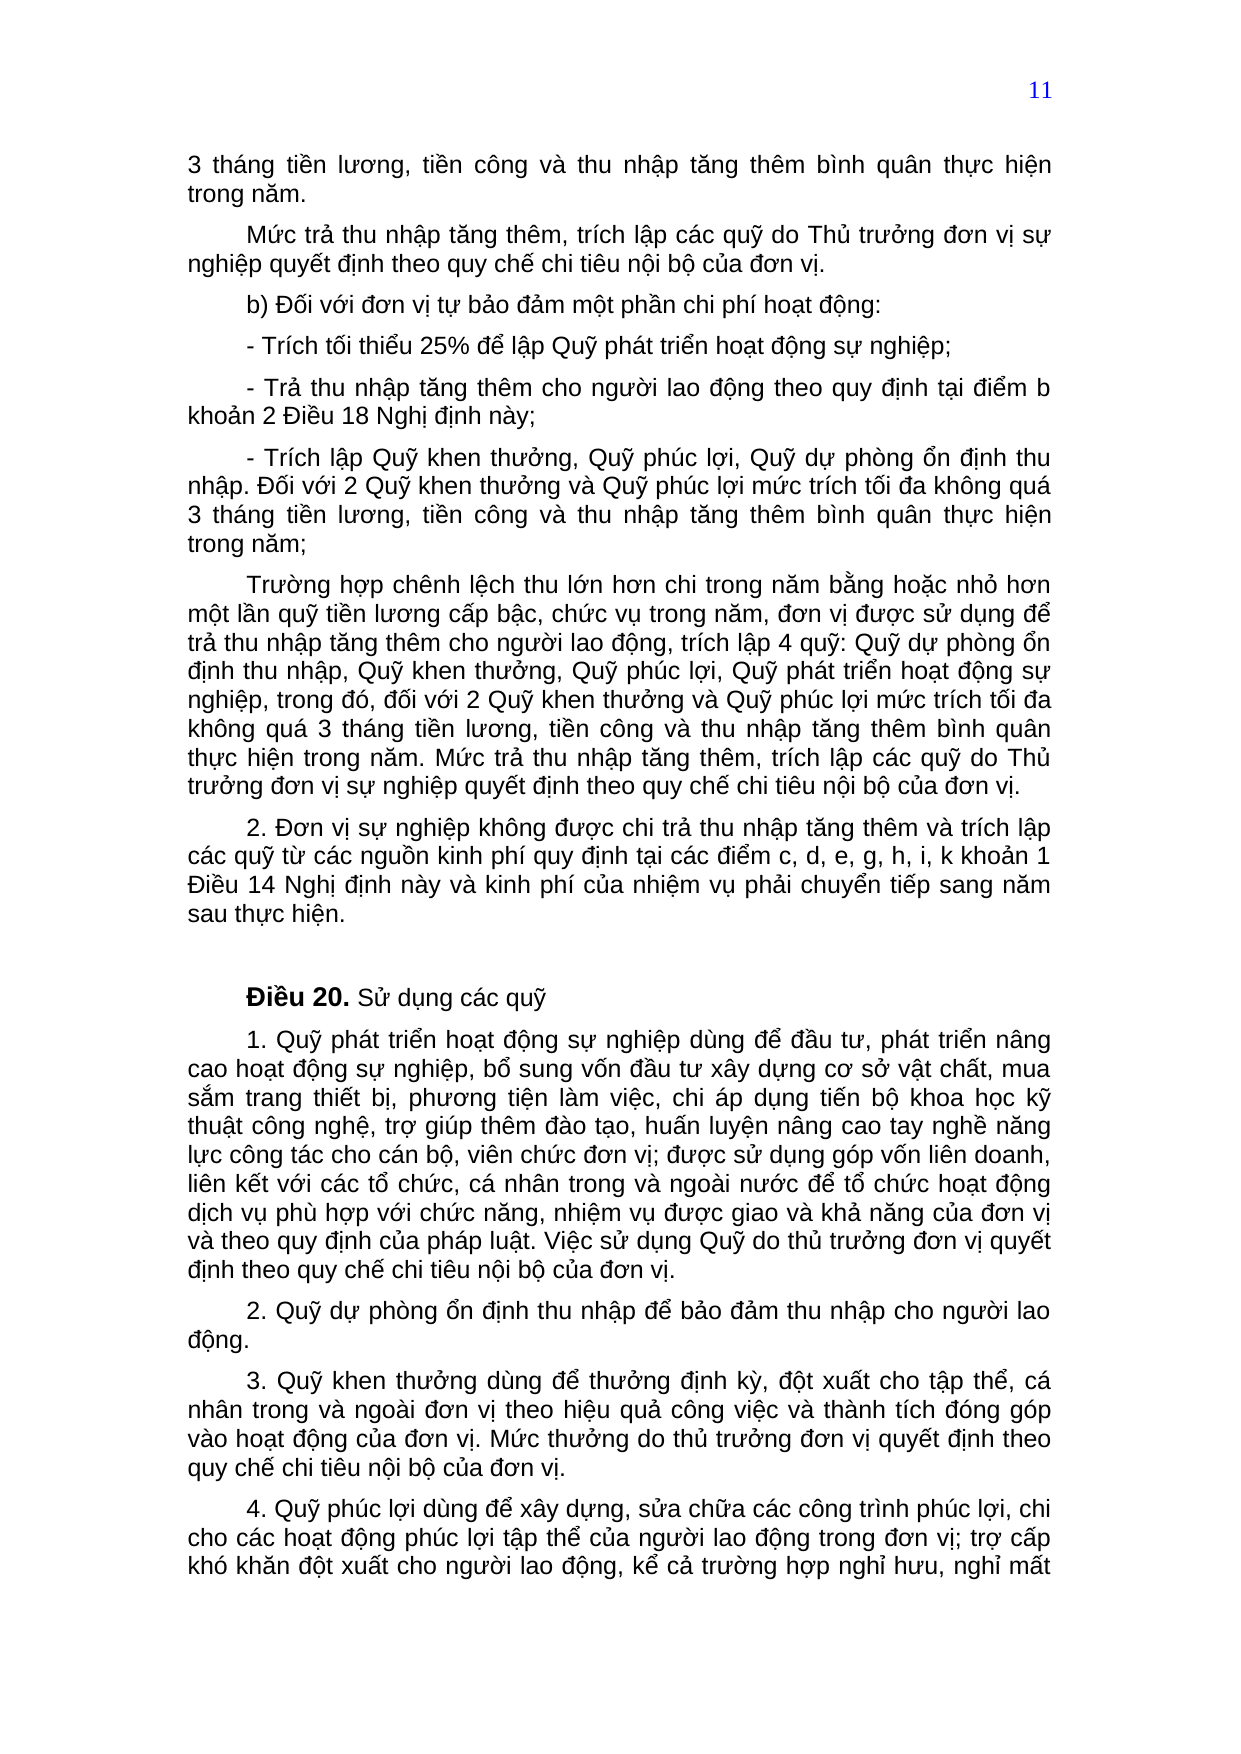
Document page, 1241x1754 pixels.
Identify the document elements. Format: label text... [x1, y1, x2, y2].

text - Trả thu nhập tăng thêm cho người lao động theo quy định tại điểm b khoản 2 Điều 18 Nghị định này; [187, 372, 1053, 430]
text - Trích tối thiểu 25% để lập Quỹ phát triển hoạt động sự nghiệp; [187, 331, 1053, 360]
text - Trích lập Quỹ khen thưởng, Quỹ phúc lợi, Quỹ dự phòng ổn định thu nhập. Đối với 2 Quỹ khen thưởng và Quỹ phúc lợi mức trích tối đa không quá 3 tháng tiền lương, tiền công và thu nhập tăng thêm bình quân thực hiện trong năm; [187, 442, 1053, 557]
text b) Đối với đơn vị tự bảo đảm một phần chi phí hoạt động: [187, 290, 1053, 319]
text 3. Quỹ khen thưởng dùng để thưởng định kỳ, đột xuất cho tập thể, cá nhân trong và ngoài đơn vị theo hiệu quả công việc và thành tích đóng góp vào hoạt động của đơn vị. Mức thưởng do thủ trưởng đơn vị quyết định theo quy chế chi tiêu nội bộ của đơn vị. [187, 1366, 1053, 1481]
text 2. Đơn vị sự nghiệp không được chi trả thu nhập tăng thêm và trích lập các quỹ từ các nguồn kinh phí quy định tại các điểm c, d, e, g, h, i, k khoản 1 Điều 14 Nghị định này và kinh phí của nhiệm vụ phải chuyển tiếp sang năm sau thực hiện. [187, 812, 1053, 927]
text 2. Quỹ dự phòng ổn định thu nhập để bảo đảm thu nhập cho người lao động. [187, 1296, 1053, 1354]
text 4. Quỹ phúc lợi dùng để xây dựng, sửa chữa các công trình phúc lợi, chi cho các hoạt động phúc lợi tập thể của người lao động trong đơn vị; trợ cấp khó khăn đột xuất cho người lao động, kể cả trường hợp nghỉ hưu, nghỉ mất [187, 1494, 1053, 1580]
text Trường hợp chênh lệch thu lớn hơn chi trong năm bằng hoặc nhỏ hơn một lần quỹ tiền lương cấp bậc, chức vụ trong năm, đơn vị được sử dụng để trả thu nhập tăng thêm cho người lao động, trích lập 4 quỹ: Quỹ dự phòng ổn định thu nhập, Quỹ khen thưởng, Quỹ phúc lợi, Quỹ phát triển hoạt động sự nghiệp, trong đó, đối với 2 Quỹ khen thưởng và Quỹ phúc lợi mức trích tối đa không quá 3 tháng tiền lương, tiền công và thu nhập tăng thêm bình quân thực hiện trong năm. Mức trả thu nhập tăng thêm, trích lập các quỹ do Thủ trưởng đơn vị sự nghiệp quyết định theo quy chế chi tiêu nội bộ của đơn vị. [187, 570, 1053, 800]
text 1. Quỹ phát triển hoạt động sự nghiệp dùng để đầu tư, phát triển nâng cao hoạt động sự nghiệp, bổ sung vốn đầu tư xây dựng cơ sở vật chất, mua sắm trang thiết bị, phương tiện làm việc, chi áp dụng tiến bộ khoa học kỹ thuật công nghệ, trợ giúp thêm đào tạo, huấn luyện nâng cao tay nghề năng lực công tác cho cán bộ, viên chức đơn vị; được sử dụng góp vốn liên doanh, liên kết với các tổ chức, cá nhân trong và ngoài nước để tổ chức hoạt động dịch vụ phù hợp với chức năng, nhiệm vụ được giao và khả năng của đơn vị và theo quy định của pháp luật. Việc sử dụng Quỹ do thủ trưởng đơn vị quyết định theo quy chế chi tiêu nội bộ của đơn vị. [187, 1025, 1053, 1284]
text Điều 20. Sử dụng các quỹ [187, 981, 1053, 1012]
text 3 tháng tiền lương, tiền công và thu nhập tăng thêm bình quân thực hiện trong năm. [187, 150, 1053, 207]
text Mức trả thu nhập tăng thêm, trích lập các quỹ do Thủ trưởng đơn vị sự nghiệp quyết định theo quy chế chi tiêu nội bộ của đơn vị. [187, 220, 1053, 277]
